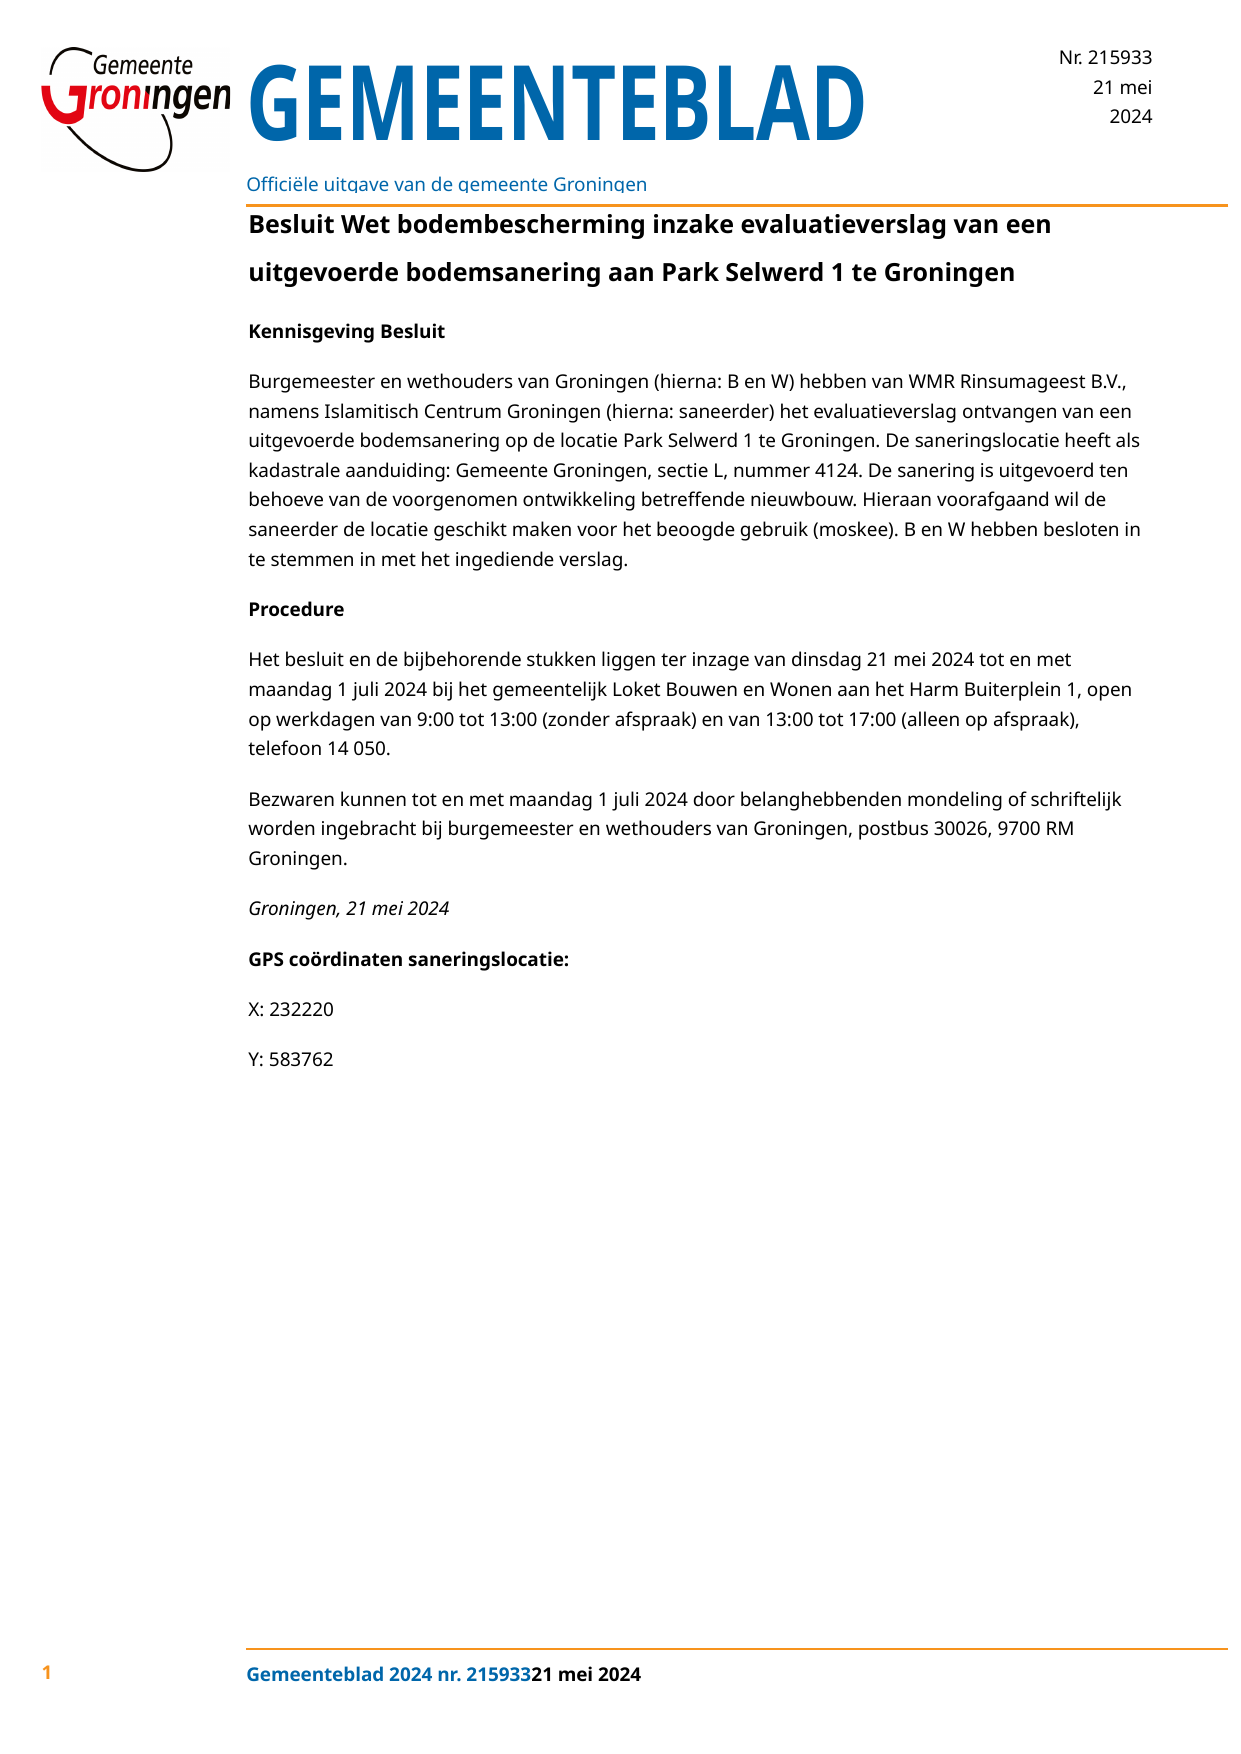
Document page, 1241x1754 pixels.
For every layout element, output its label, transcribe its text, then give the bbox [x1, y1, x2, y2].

text Besluit Wet bodembescherming inzake evaluatieverslag van een uitgevoerde bodemsanering aan Park Selwerd 1 te Groningen [248, 207, 1152, 288]
text Het besluit en de bijbehorende stukken liggen ter inzage van dinsdag 21 mei 2024 tot en met maandag 1 juli 2024 bij het gemeentelijk Loket Bouwen en Wonen aan het Harm Buiterplein 1, open op werkdagen van 9:00 tot 13:00 (zonder afspraak) en van 13:00 tot 17:00 (alleen op afspraak), telefoon 14 050. [248, 647, 1152, 761]
text Kennisgeving Besluit [248, 318, 1152, 344]
text Bezwaren kunnen tot en met maandag 1 juli 2024 door belanghebbenden mondeling of schriftelijk worden ingebracht bij burgemeester en wethouders van Groningen, postbus 30026, 9700 RM Groningen. [248, 786, 1152, 871]
text Burgemeester en wethouders van Groningen (hierna: B en W) hebben van WMR Rinsumageest B.V., namens Islamitisch Centrum Groningen (hierna: saneerder) het evaluatieverslag ontvangen van een uitgevoerde bodemsanering op de locatie Park Selwerd 1 te Groningen. De saneringslocatie heeft als kadastrale aanduiding: Gemeente Groningen, sectie L, nummer 4124. De sanering is uitgevoerd ten behoeve van de voorgenomen ontwikkeling betreffende nieuwbouw. Hieraan voorafgaand wil de saneerder de locatie geschikt maken voor het beoogde gebruik (moskee). B en W hebben besloten in te stemmen in met het ingediende verslag. [248, 368, 1152, 572]
picture [41, 47, 231, 172]
text GPS coördinaten saneringslocatie: [248, 946, 1152, 972]
text Procedure [248, 596, 1152, 622]
text X: 232220 [248, 996, 1152, 1022]
text Groningen, 21 mei 2024 [248, 895, 1152, 921]
text Y: 583762 [248, 1047, 1152, 1072]
